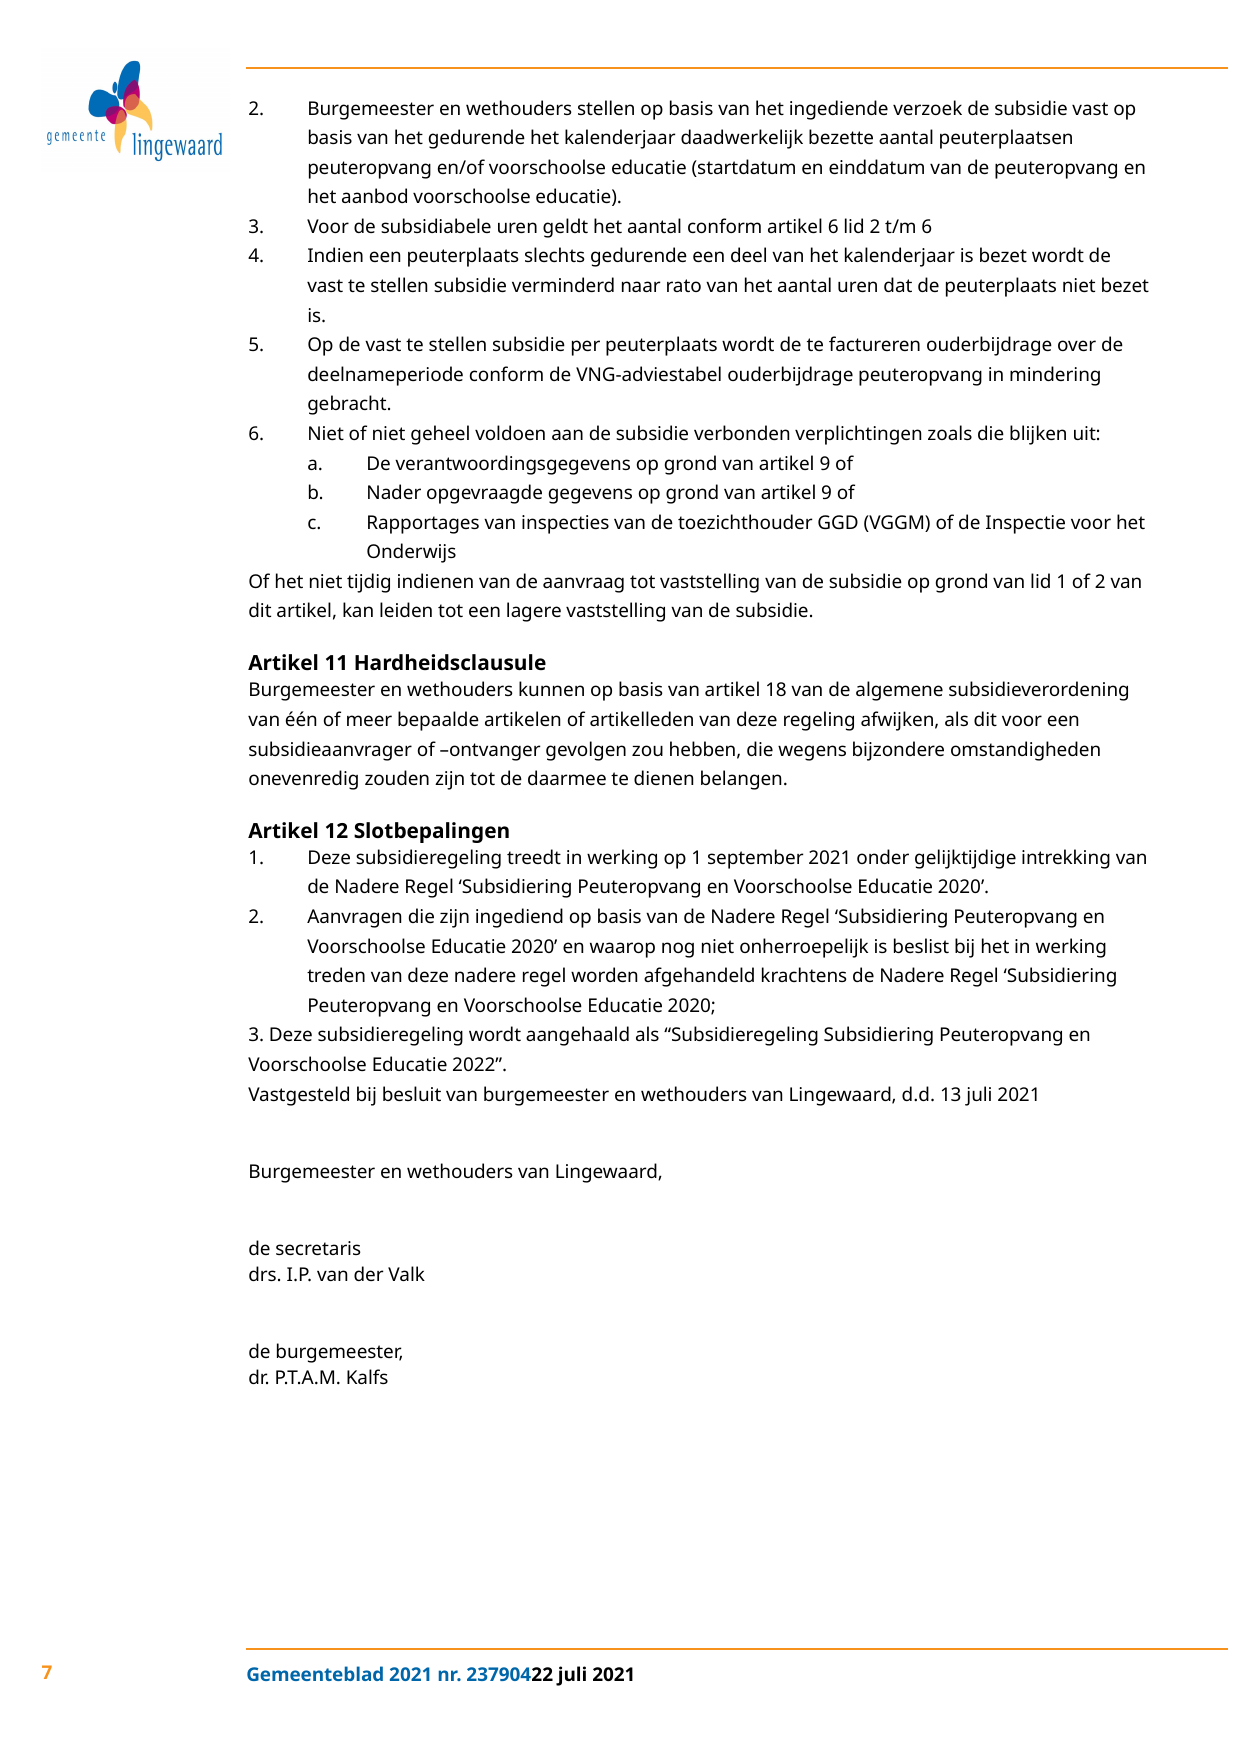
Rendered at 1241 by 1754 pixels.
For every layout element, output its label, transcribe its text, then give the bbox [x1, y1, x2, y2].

list Indien een peuterplaats slechts gedurende een deel van het kalenderjaar is bezet wordt de vast te stellen subsidie verminderd naar rato van het aantal uren dat de peuterplaats niet bezet is. [248, 243, 1152, 328]
text Vastgesteld bij besluit van burgemeester en wethouders van Lingewaard, d.d. 13 juli 2021 [248, 1081, 1152, 1107]
text 3. Deze subsidieregeling wordt aangehaald als “Subsidieregeling Subsidiering Peuteropvang en Voorschoolse Educatie 2022”. [248, 1022, 1152, 1077]
text Artikel 12 Slotbepalingen [248, 816, 1152, 844]
list De verantwoordingsgegevens op grond van artikel 9 of [307, 450, 1152, 476]
text Burgemeester en wethouders van Lingewaard, [248, 1158, 1152, 1184]
list Niet of niet geheel voldoen aan de subsidie verbonden verplichtingen zoals die blijken uit: [248, 420, 1152, 446]
list Nader opgevraagde gegevens op grond van artikel 9 of [307, 479, 1152, 505]
list Deze subsidieregeling treedt in werking op 1 september 2021 onder gelijktijdige intrekking van de Nadere Regel ‘Subsidiering Peuteropvang en Voorschoolse Educatie 2020’. [248, 844, 1152, 899]
picture [41, 47, 231, 172]
text Of het niet tijdig indienen van de aanvraag tot vaststelling van de subsidie op grond van lid 1 of 2 van dit artikel, kan leiden tot een lagere vaststelling van de subsidie. [248, 568, 1152, 623]
list Rapportages van inspecties van de toezichthouder GGD (VGGM) of de Inspectie voor het Onderwijs [307, 509, 1152, 564]
text dr. P.T.A.M. Kalfs [248, 1364, 1152, 1389]
list Burgemeester en wethouders stellen op basis van het ingediende verzoek de subsidie vast op basis van het gedurende het kalenderjaar daadwerkelijk bezette aantal peuterplaatsen peuteropvang en/of voorschoolse educatie (startdatum en einddatum van de peuteropvang en het aanbod voorschoolse educatie). [248, 95, 1152, 209]
list Op de vast te stellen subsidie per peuterplaats wordt de te factureren ouderbijdrage over de deelnameperiode conform de VNG-adviestabel ouderbijdrage peuteropvang in mindering gebracht. [248, 331, 1152, 416]
text de secretaris [248, 1235, 1152, 1261]
text Artikel 11 Hardheidsclausule [248, 648, 1152, 677]
text Burgemeester en wethouders kunnen op basis van artikel 18 van de algemene subsidieverordening van één of meer bepaalde artikelen of artikelleden van deze regeling afwijken, als dit voor een subsidieaanvrager of –ontvanger gevolgen zou hebben, die wegens bijzondere omstandigheden onevenredig zouden zijn tot de daarmee te dienen belangen. [248, 677, 1152, 791]
list Aanvragen die zijn ingediend op basis van de Nadere Regel ‘Subsidiering Peuteropvang en Voorschoolse Educatie 2020’ en waarop nog niet onherroepelijk is beslist bij het in werking treden van deze nadere regel worden afgehandeld krachtens de Nadere Regel ‘Subsidiering Peuteropvang en Voorschoolse Educatie 2020; [248, 903, 1152, 1018]
text de burgemeester, [248, 1338, 1152, 1364]
text drs. I.P. van der Valk [248, 1261, 1152, 1287]
list Voor de subsidiabele uren geldt het aantal conform artikel 6 lid 2 t/m 6 [248, 213, 1152, 239]
